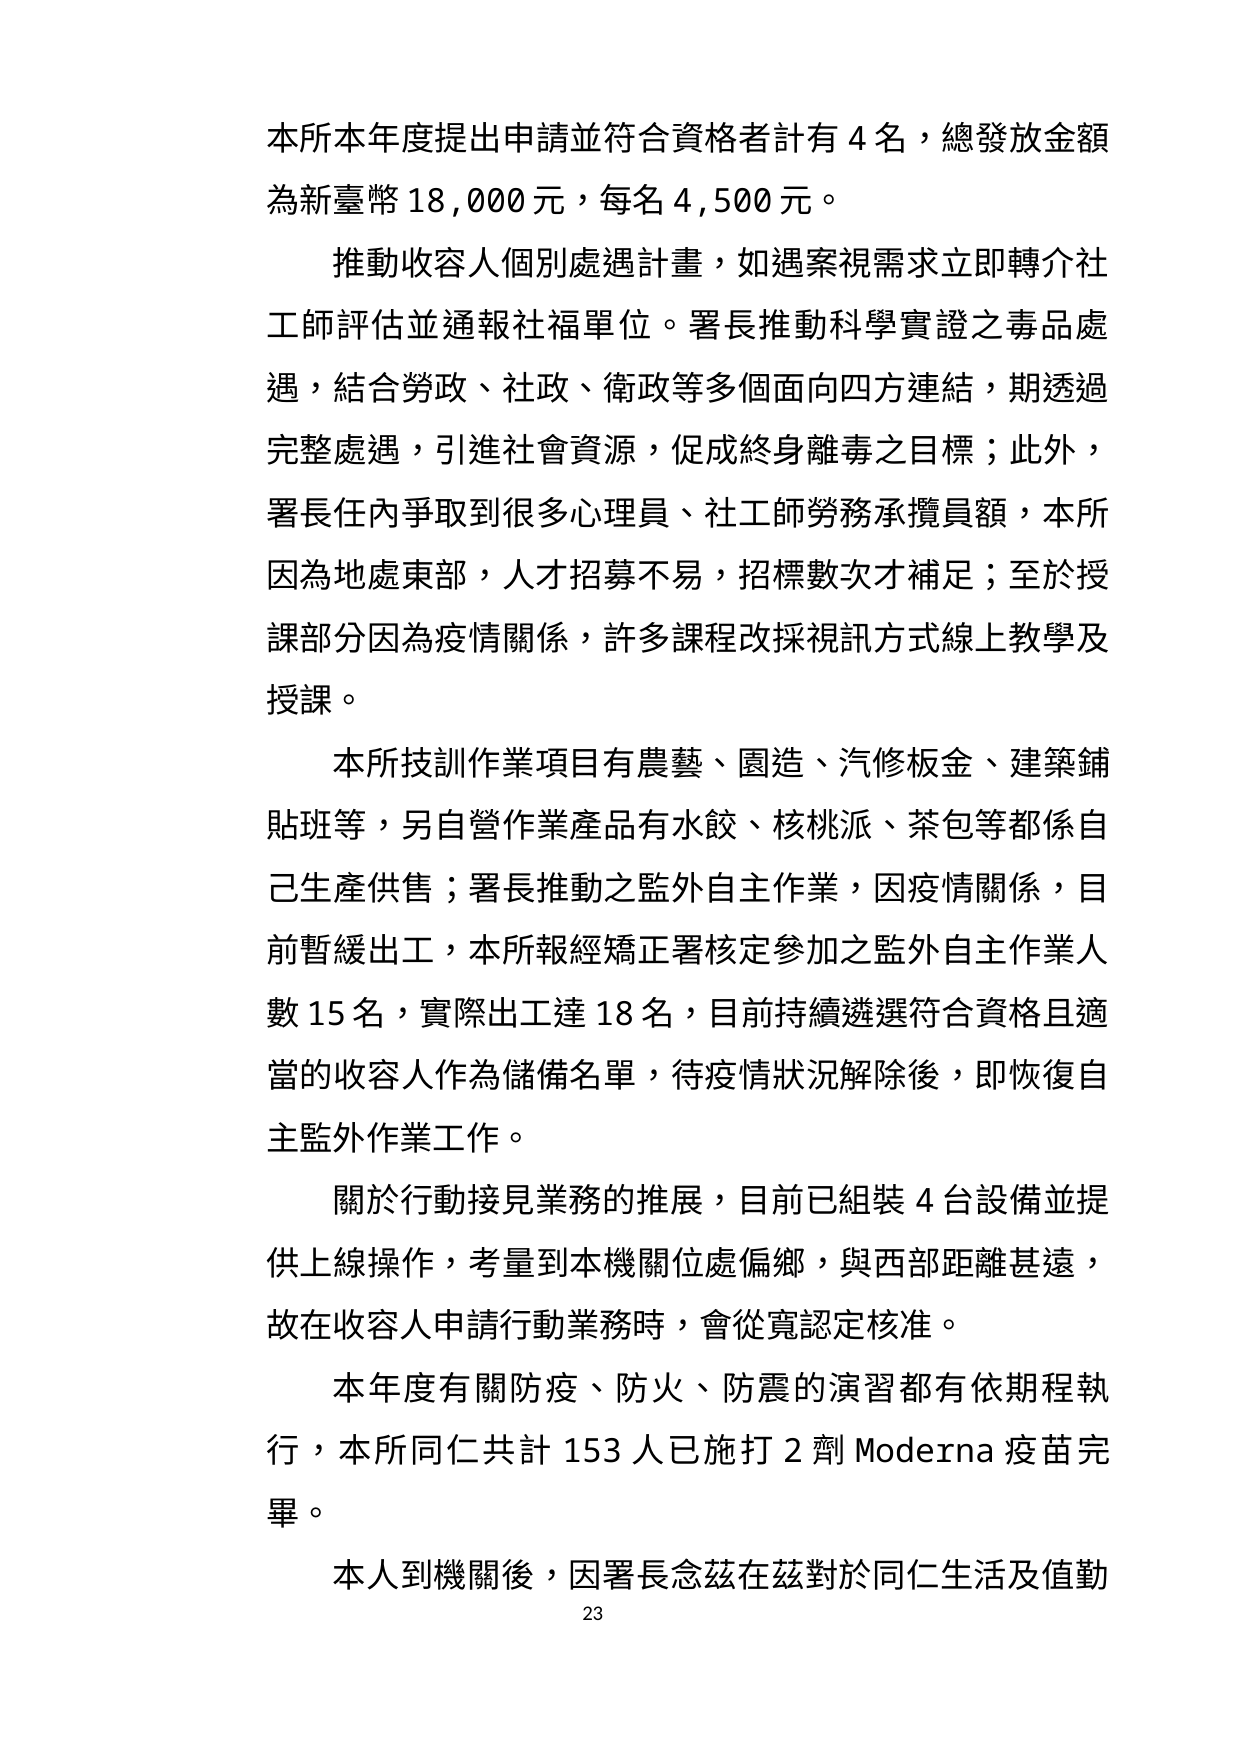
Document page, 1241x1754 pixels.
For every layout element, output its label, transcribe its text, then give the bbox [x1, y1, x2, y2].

text 本所技訓作業項目有農藝、園造、汽修板金、建築鋪貼班等，另自營作業產品有水餃、核桃派、茶包等都係自己生產供售；署長推動之監外自主作業，因疫情關係，目前暫緩出工，本所報經矯正署核定參加之監外自主作業人數15名，實際出工達18名，目前持續遴選符合資格且適當的收容人作為儲備名單，待疫情狀況解除後，即恢復自主監外作業工作。 [266, 719, 1110, 1157]
text 本年度有關防疫、防火、防震的演習都有依期程執行，本所同仁共計153人已施打2劑Moderna疫苗完畢。 [266, 1344, 1110, 1532]
text 關於行動接見業務的推展，目前已組裝4台設備並提供上線操作，考量到本機關位處偏鄉，與西部距離甚遠，故在收容人申請行動業務時，會從寬認定核准。 [266, 1157, 1110, 1344]
text 本所本年度提出申請並符合資格者計有4名，總發放金額為新臺幣18,000元，每名4,500元。 [266, 94, 1110, 219]
text 推動收容人個別處遇計畫，如遇案視需求立即轉介社工師評估並通報社福單位。署長推動科學實證之毒品處遇，結合勞政、社政、衛政等多個面向四方連結，期透過完整處遇，引進社會資源，促成終身離毒之目標；此外，署長任內爭取到很多心理員、社工師勞務承攬員額，本所因為地處東部，人才招募不易，招標數次才補足；至於授課部分因為疫情關係，許多課程改採視訊方式線上教學及授課。 [266, 219, 1110, 719]
text 本人到機關後，因署長念茲在茲對於同仁生活及值勤 [266, 1532, 1110, 1594]
